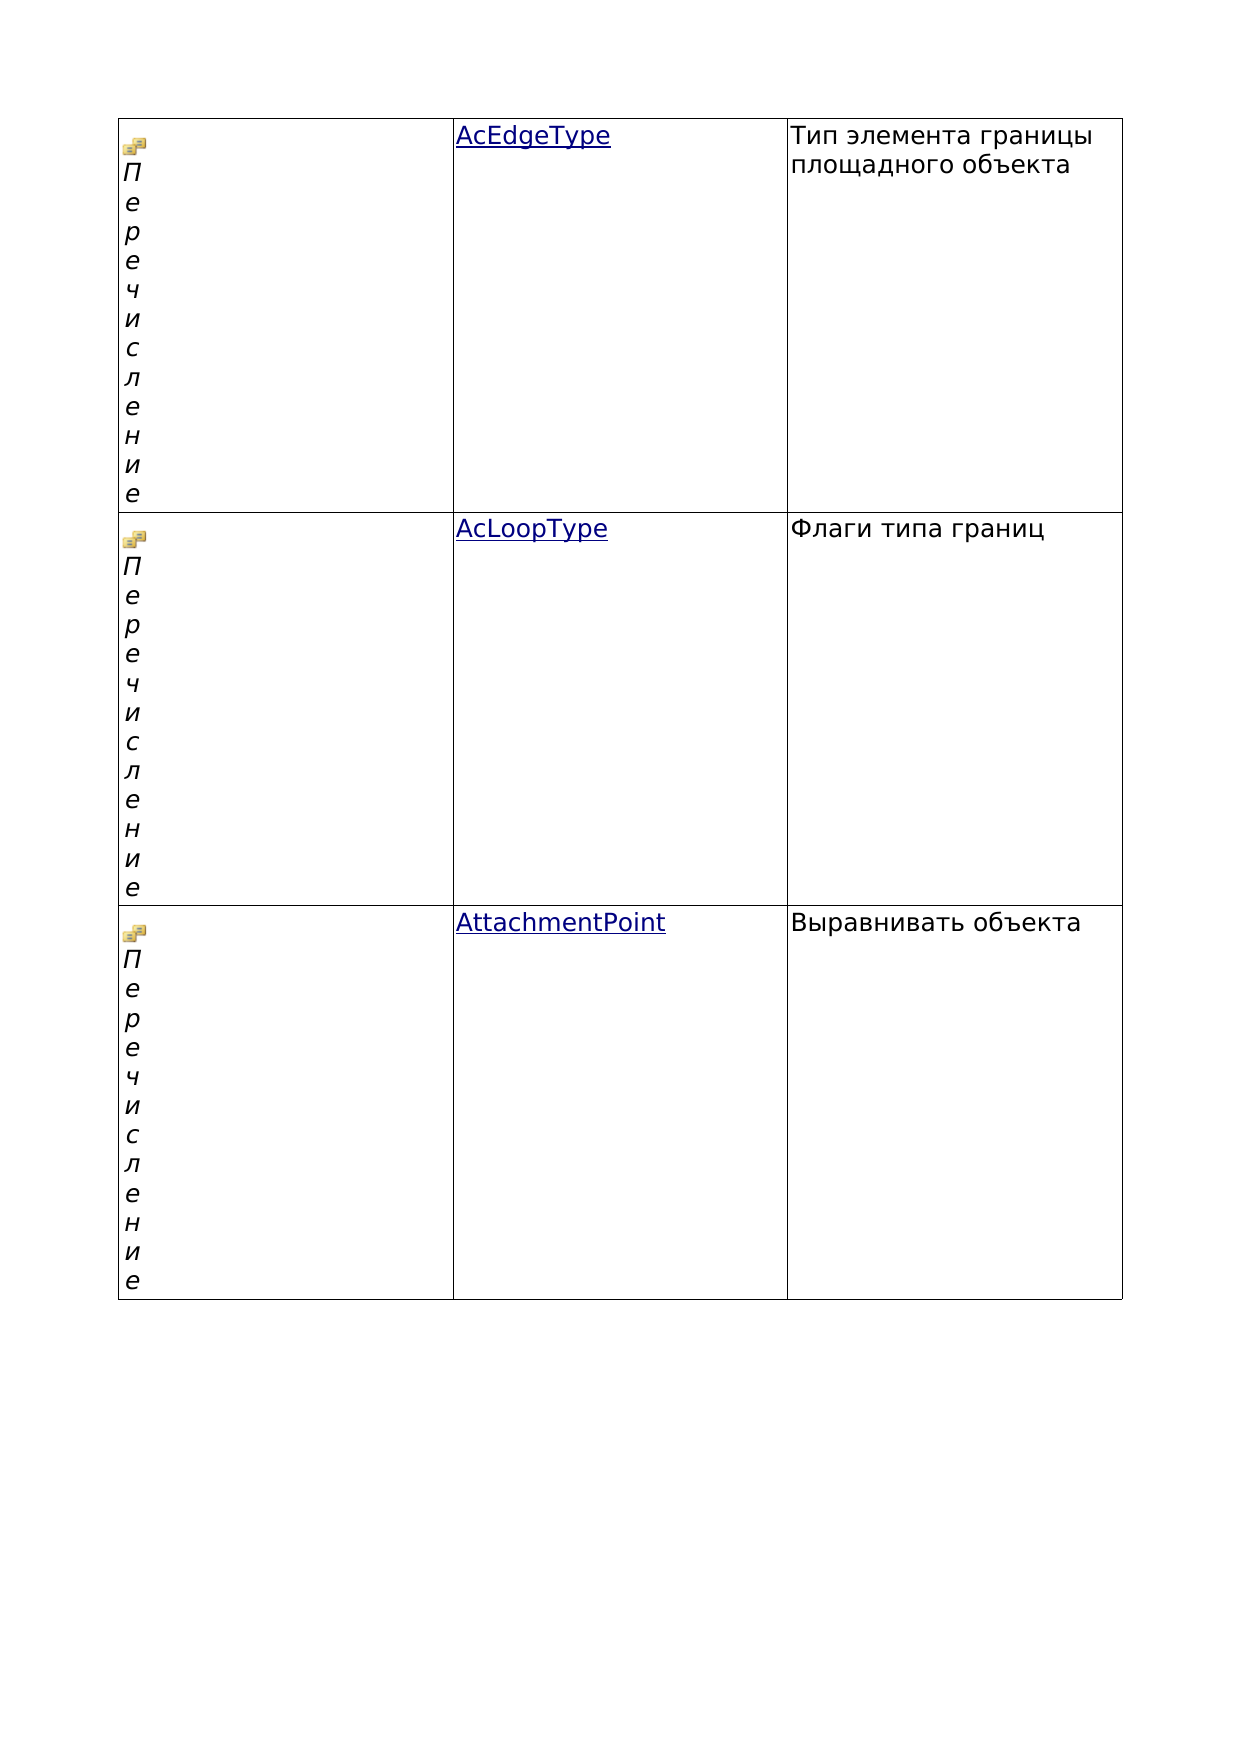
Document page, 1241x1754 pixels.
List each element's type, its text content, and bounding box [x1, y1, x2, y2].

table_cell Выравнивать объекта [788, 906, 1122, 1298]
picture [121, 133, 147, 159]
table_cell Тип элемента границы площадного объекта [788, 119, 1122, 512]
table_cell AcEdgeType [454, 119, 787, 512]
table_cell Флаги типа границ [788, 513, 1122, 905]
picture [121, 527, 147, 552]
table_cell [119, 906, 453, 1298]
picture [121, 920, 147, 946]
table_cell [119, 119, 453, 512]
table_cell AttachmentPoint [454, 906, 787, 1298]
table_cell [119, 513, 453, 905]
table_cell AcLoopType [454, 513, 787, 905]
